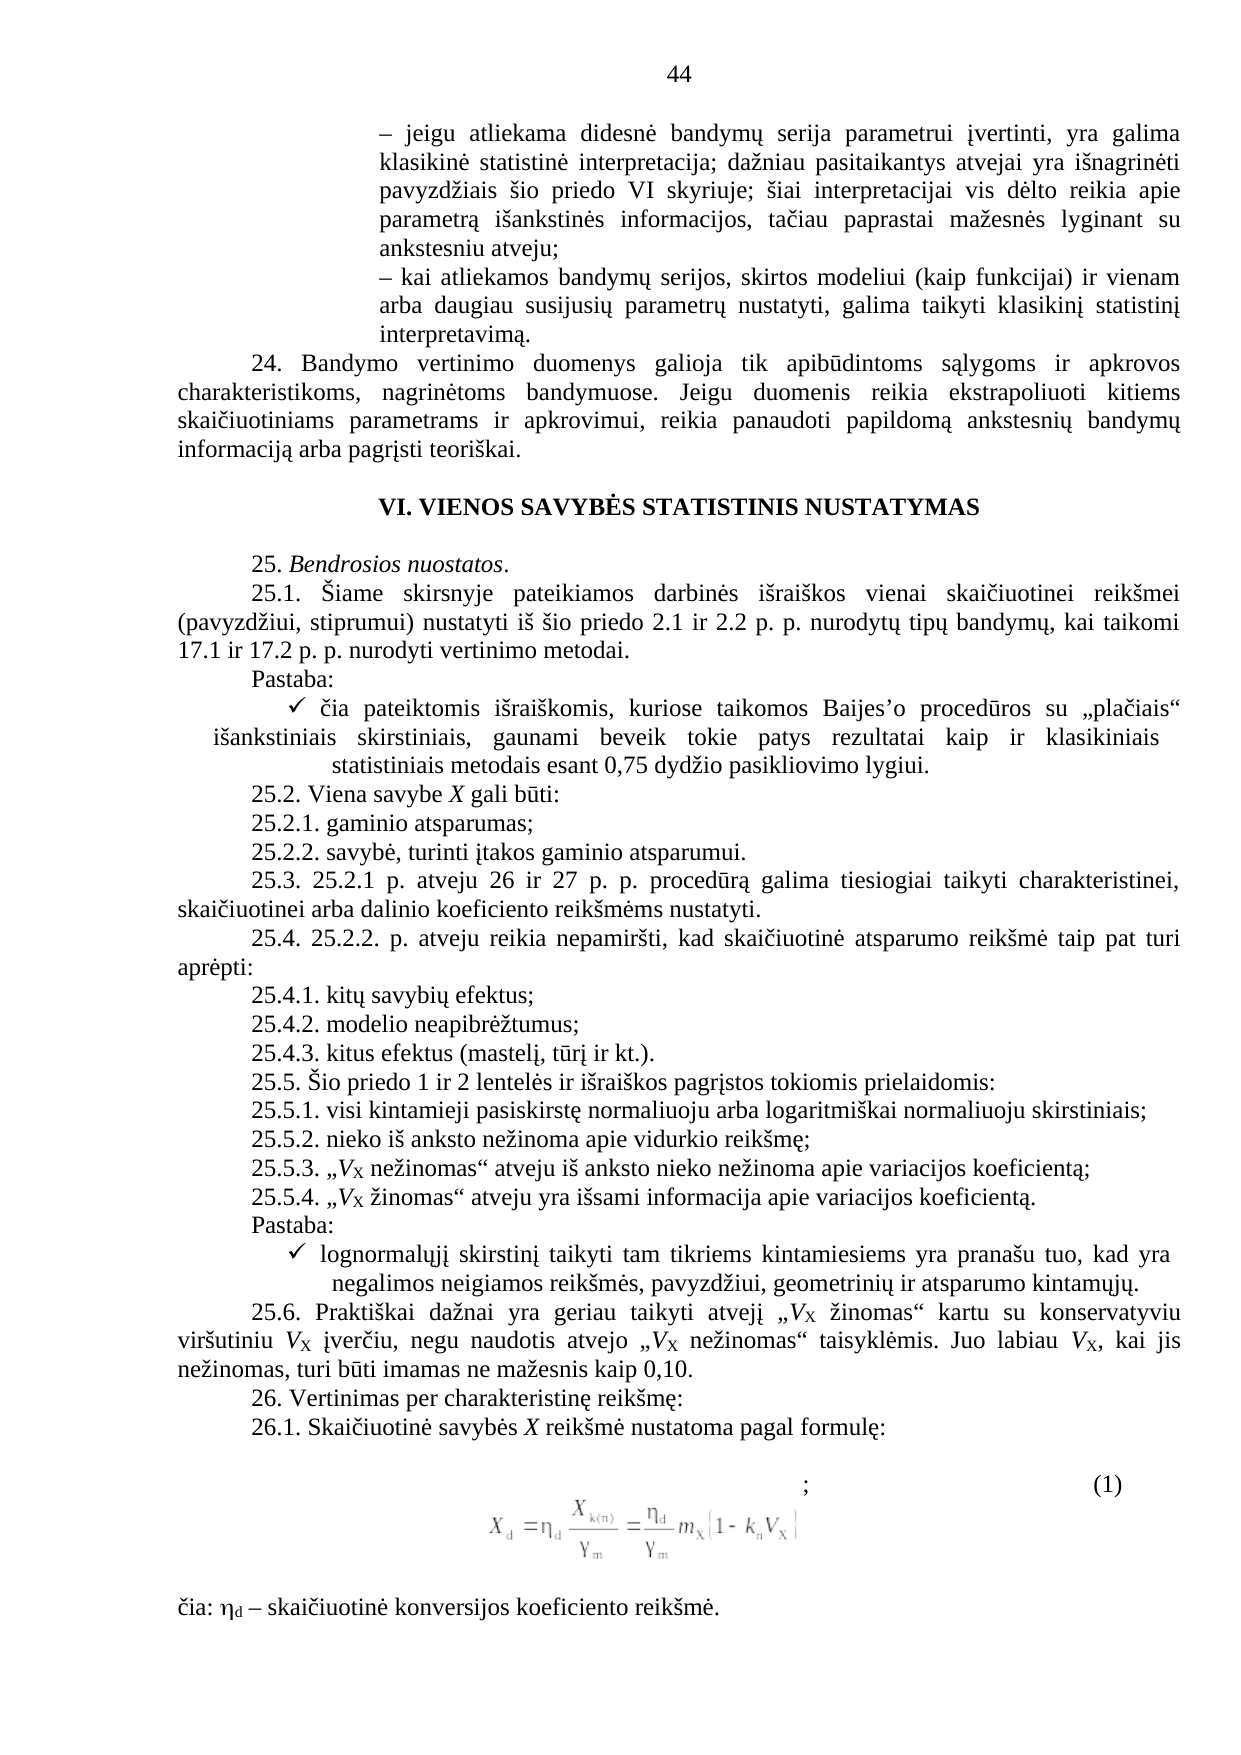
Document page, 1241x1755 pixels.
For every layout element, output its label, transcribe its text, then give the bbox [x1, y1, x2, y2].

text Pastaba: [177, 664, 1181, 693]
text čia pateiktomis išraiškomis, kuriose taikomos Baijes’o procedūros su „plačiais“ išankstiniais skirstiniais, gaunami beveik tokie patys rezultatai kaip ir klasikiniais statistiniais metodais esant 0,75 dydžio pasikliovimo lygiui. [213, 693, 1181, 779]
text 26.1. Skaičiuotinė savybės X reikšmė nustatoma pagal formulę: [177, 1412, 1181, 1441]
text 24. Bandymo vertinimo duomenys galioja tik apibūdintoms sąlygoms ir apkrovos charakteristikoms, nagrinėtoms bandymuose. Jeigu duomenis reikia ekstrapoliuoti kitiems skaičiuotiniams parametrams ir apkrovimui, reikia panaudoti papildomą ankstesnių bandymų informaciją arba pagrįsti teoriškai. [177, 348, 1181, 463]
text – jeigu atliekama didesnė bandymų serija parametrui įvertinti, yra galima klasikinė statistinė interpretacija; dažniau pasitaikantys atvejai yra išnagrinėti pavyzdžiais šio priedo VI skyriuje; šiai interpretacijai vis dėlto reikia apie parametrą išankstinės informacijos, tačiau paprastai mažesnės lyginant su ankstesniu atveju; [379, 118, 1181, 262]
text 25.5.1. visi kintamieji pasiskirstę normaliuoju arba logaritmiškai normaliuoju skirstiniais; [177, 1096, 1181, 1124]
text 25.5. Šio priedo 1 ir 2 lentelės ir išraiškos pagrįstos tokiomis prielaidomis: [177, 1067, 1181, 1096]
text lognormalųjį skirstinį taikyti tam tikriems kintamiesiems yra pranašu tuo, kad yra negalimos neigiamos reikšmės, pavyzdžiui, geometrinių ir atsparumo kintamųjų. [213, 1239, 1181, 1297]
text 25.1. Šiame skirsnyje pateikiamos darbinės išraiškos vienai skaičiuotinei reikšmei (pavyzdžiui, stiprumui) nustatyti iš šio priedo 2.1 ir 2.2 p. p. nurodytų tipų bandymų, kai taikomi 17.1 ir 17.2 p. p. nurodyti vertinimo metodai. [177, 578, 1181, 664]
text 26. Vertinimas per charakteristinę reikšmę: [177, 1383, 1181, 1412]
text Pastaba: [177, 1211, 1181, 1239]
text 25.2.1. gaminio atsparumas; [177, 808, 1181, 837]
text – kai atliekamos bandymų serijos, skirtos modeliui (kaip funkcijai) ir vienam arba daugiau susijusių parametrų nustatyti, galima taikyti klasikinį statistinį interpretavimą. [379, 262, 1181, 348]
text 25.4.1. kitų savybių efektus; [177, 981, 1181, 1009]
text 25.2.2. savybė, turinti įtakos gaminio atsparumui. [177, 837, 1181, 866]
text 25. Bendrosios nuostatos. [177, 549, 1181, 578]
text 25.2. Viena savybe X gali būti: [177, 779, 1181, 808]
text 25.5.2. nieko iš anksto nežinoma apie vidurkio reikšmę; [177, 1124, 1181, 1153]
text 25.4.2. modelio neapibrėžtumus; [177, 1009, 1181, 1038]
text ; (1) [177, 1469, 1181, 1563]
text čia: hd – skaičiuotinė konversijos koeficiento reikšmė. [177, 1592, 1181, 1621]
text VI. VIENOS SAVYBĖS STATISTINIS NUSTATYMAS [177, 492, 1181, 521]
text 25.5.4. „VX žinomas“ atveju yra išsami informacija apie variacijos koeficientą. [177, 1182, 1181, 1211]
text 25.6. Praktiškai dažnai yra geriau taikyti atvejį „VX žinomas“ kartu su konservatyviu viršutiniu VX įverčiu, negu naudotis atvejo „VX nežinomas“ taisyklėmis. Juo labiau VX, kai jis nežinomas, turi būti imamas ne mažesnis kaip 0,10. [177, 1297, 1181, 1383]
text 25.4. 25.2.2. p. atveju reikia nepamiršti, kad skaičiuotinė atsparumo reikšmė taip pat turi aprėpti: [177, 923, 1181, 981]
text 25.5.3. „VX nežinomas“ atveju iš anksto nieko nežinoma apie variacijos koeficientą; [177, 1153, 1181, 1182]
text 25.3. 25.2.1 p. atveju 26 ir 27 p. p. procedūrą galima tiesiogiai taikyti charakteristinei, skaičiuotinei arba dalinio koeficiento reikšmėms nustatyti. [177, 866, 1181, 923]
text 25.4.3. kitus efektus (mastelį, tūrį ir kt.). [177, 1038, 1181, 1067]
